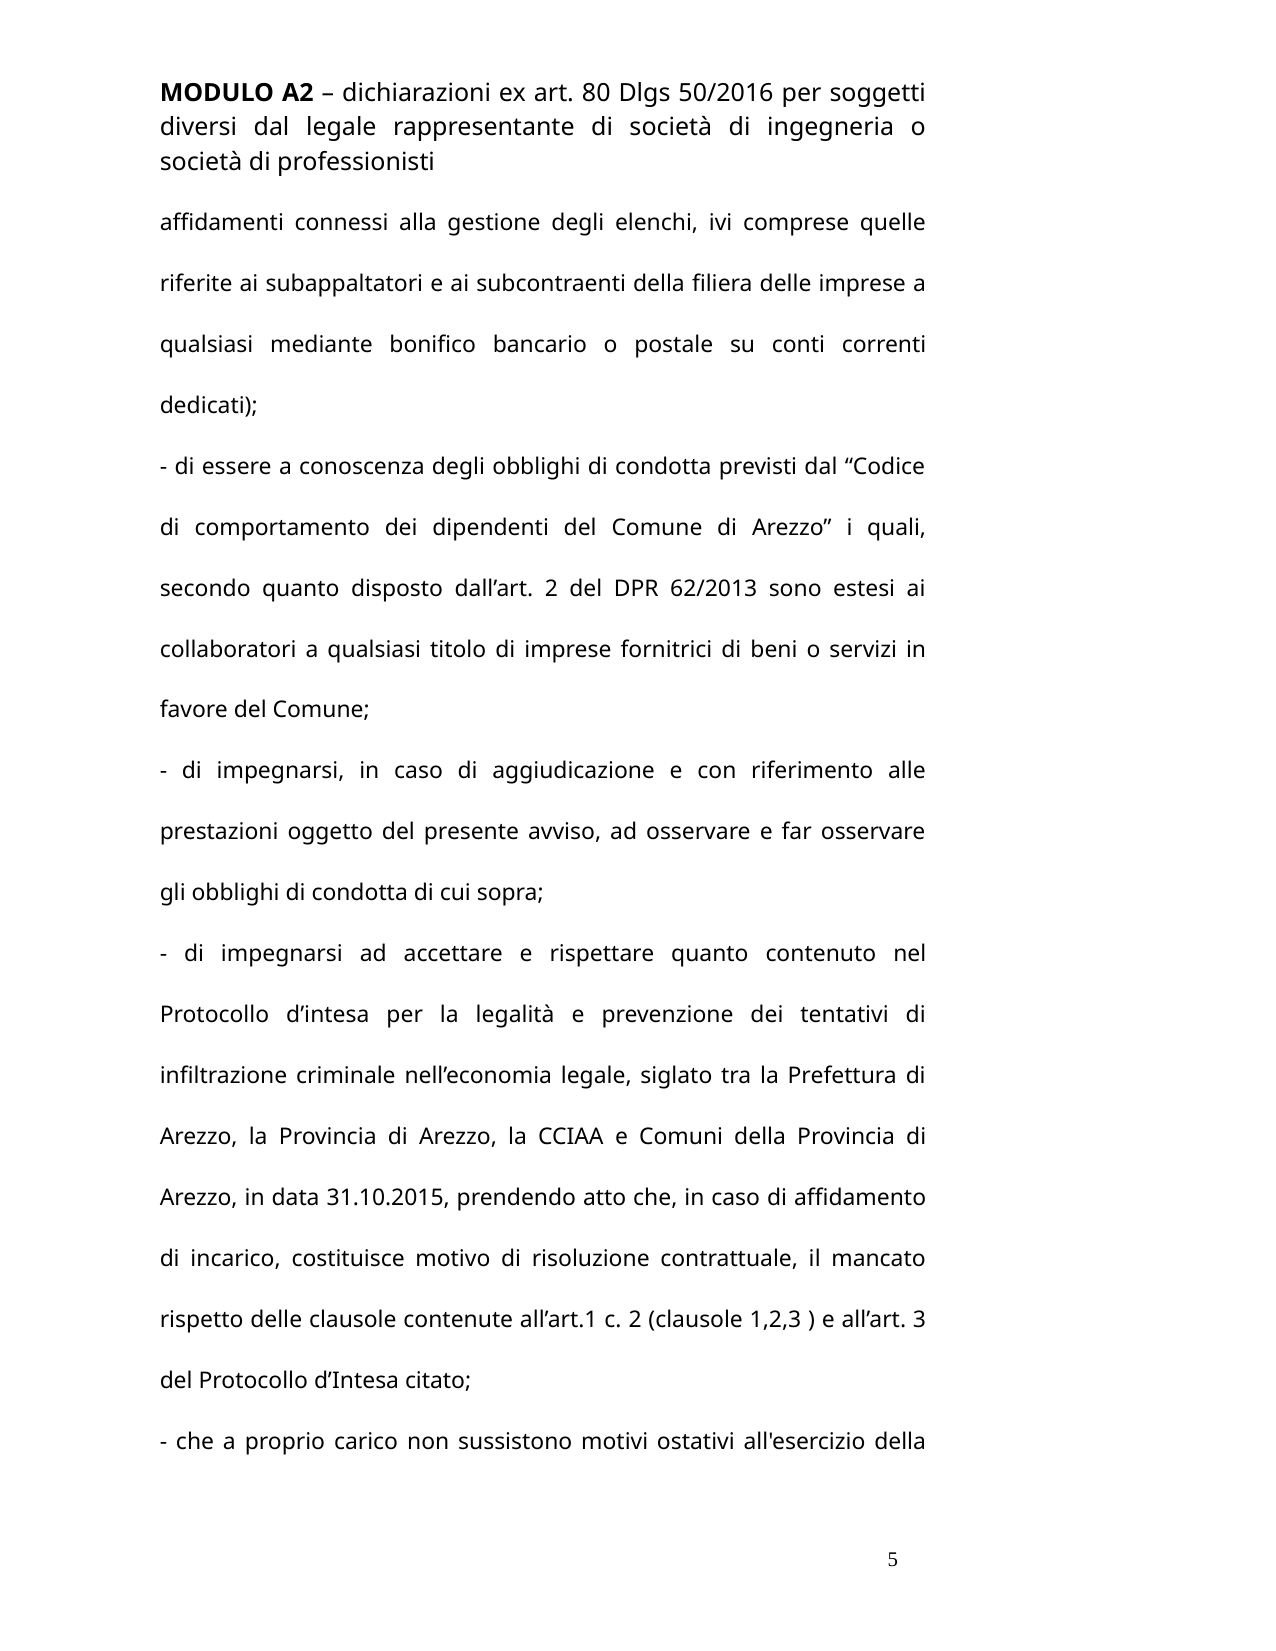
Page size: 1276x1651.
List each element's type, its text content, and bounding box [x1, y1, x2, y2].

text - che a proprio carico non sussistono motivi ostativi all'esercizio della [159, 1425, 927, 1456]
text affidamenti connessi alla gestione degli elenchi, ivi comprese quelle riferite ai subappaltatori e ai subcontraenti della filiera delle imprese a qualsiasi mediante bonifico bancario o postale su conti correnti dedicati); [159, 206, 927, 420]
text - di essere a conoscenza degli obblighi di condotta previsti dal “Codice di comportamento dei dipendenti del Comune di Arezzo” i quali, secondo quanto disposto dall’art. 2 del DPR 62/2013 sono estesi ai collaboratori a qualsiasi titolo di imprese fornitrici di beni o servizi in favore del Comune; [159, 450, 927, 725]
text - di impegnarsi ad accettare e rispettare quanto contenuto nel Protocollo d’intesa per la legalità e prevenzione dei tentativi di infiltrazione criminale nell’economia legale, siglato tra la Prefettura di Arezzo, la Provincia di Arezzo, la CCIAA e Comuni della Provincia di Arezzo, in data 31.10.2015, prendendo atto che, in caso di affidamento di incarico, costituisce motivo di risoluzione contrattuale, il mancato rispetto delle clausole contenute all’art.1 c. 2 (clausole 1,2,3 ) e all’art. 3 del Protocollo d’Intesa citato; [159, 937, 927, 1395]
text - di impegnarsi, in caso di aggiudicazione e con riferimento alle prestazioni oggetto del presente avviso, ad osservare e far osservare gli obblighi di condotta di cui sopra; [159, 754, 927, 907]
